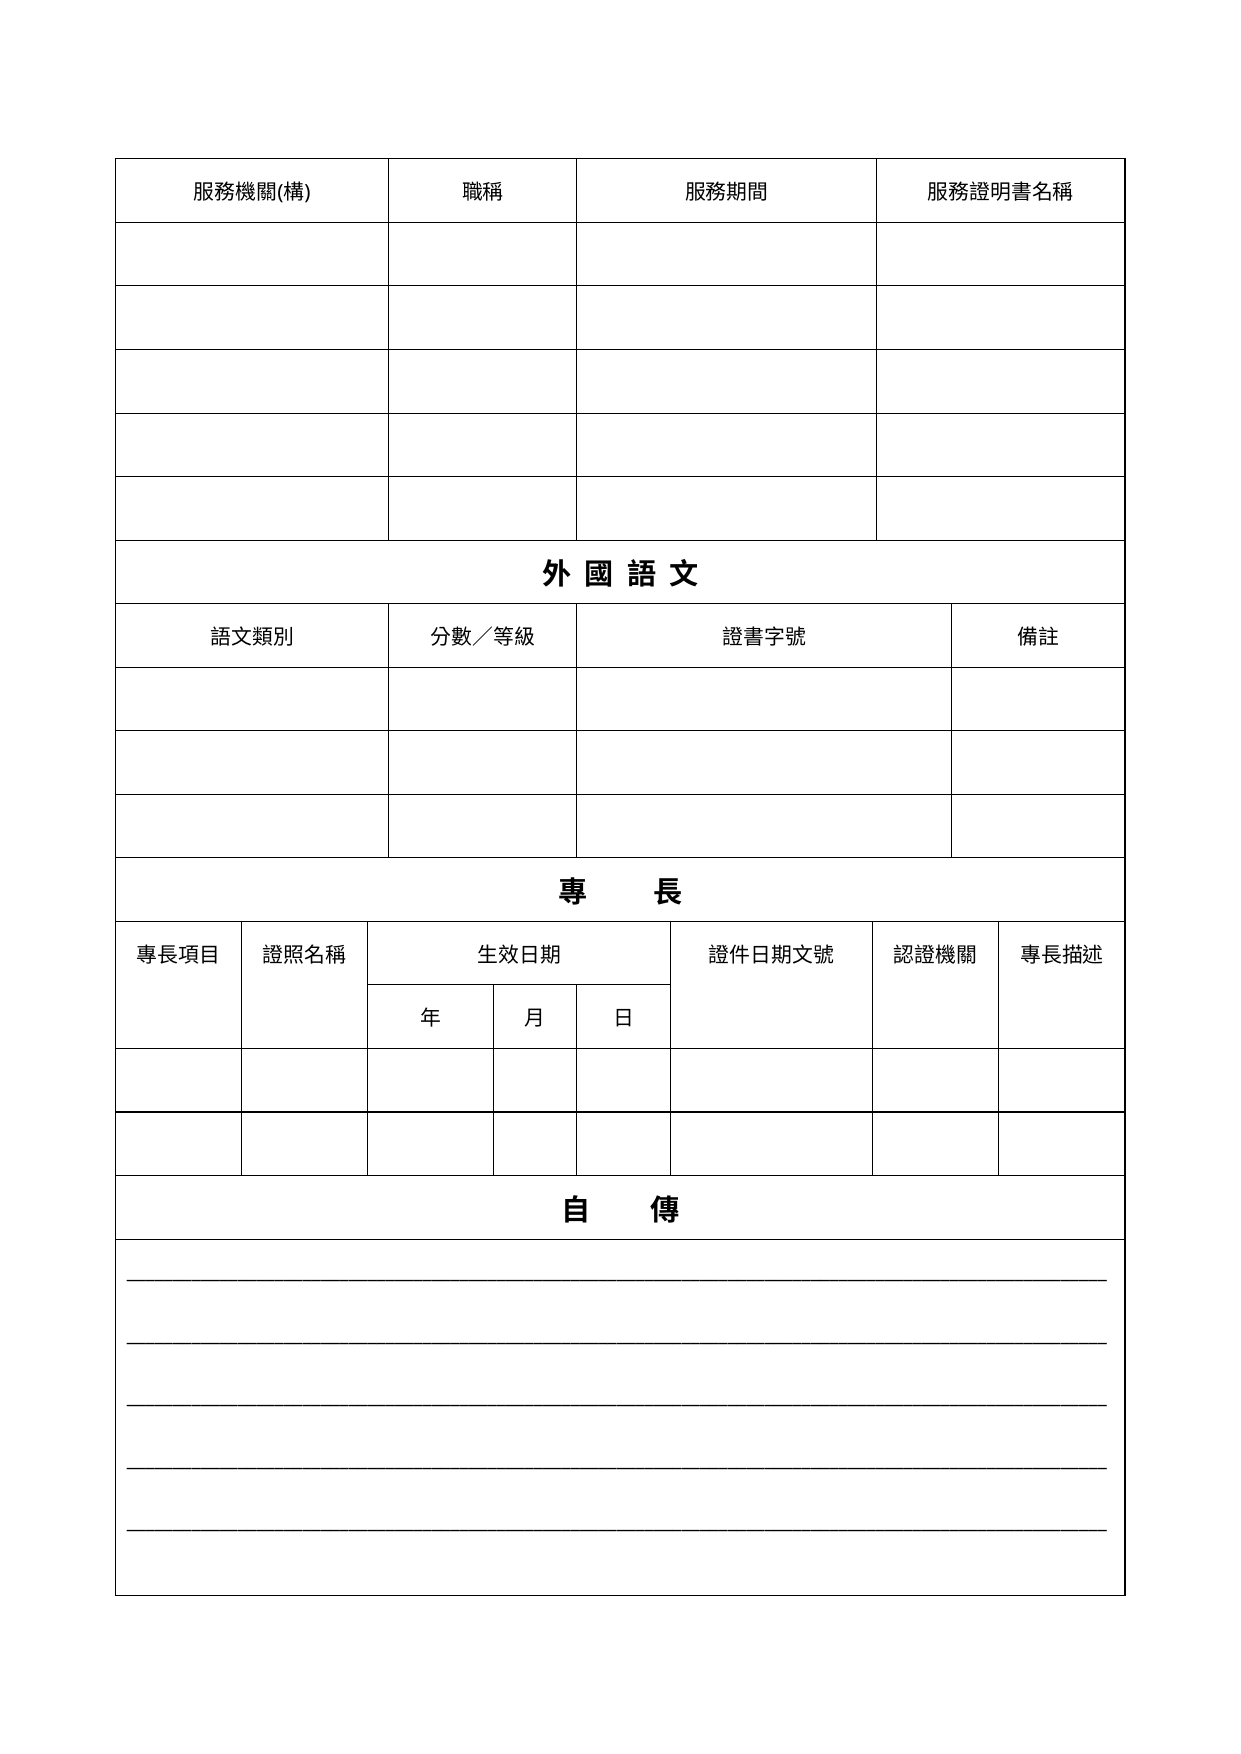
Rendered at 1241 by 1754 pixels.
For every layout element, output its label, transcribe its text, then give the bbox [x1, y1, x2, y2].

table_cell [877, 477, 1124, 539]
table_cell [116, 414, 388, 476]
table_cell [952, 795, 1124, 857]
table_cell [242, 1113, 367, 1175]
table_cell [877, 223, 1124, 285]
table_cell [577, 731, 951, 794]
table_cell 月 [494, 985, 576, 1048]
table_cell 認證機關 [873, 922, 998, 1048]
table_cell [577, 414, 876, 476]
table_cell [671, 1049, 872, 1111]
table_cell [494, 1049, 576, 1111]
table_cell [389, 286, 576, 349]
table_cell [577, 668, 951, 730]
table_cell 證件日期文號 [671, 922, 872, 1048]
table_cell [952, 731, 1124, 794]
table_cell [368, 1049, 493, 1111]
table_cell [389, 477, 576, 539]
table_cell 職稱 [389, 159, 576, 222]
table_cell [877, 286, 1124, 349]
table_cell 分數／等級 [389, 604, 576, 667]
table_cell [877, 350, 1124, 412]
table_cell [116, 1113, 241, 1175]
table_cell [952, 668, 1124, 730]
table_cell 專長項目 [116, 922, 241, 1048]
table_cell [116, 668, 388, 730]
table_cell 自 傳 [116, 1176, 1124, 1238]
table_cell 生效日期 [368, 922, 670, 984]
table_cell 專 長 [116, 858, 1124, 921]
table_cell [116, 1049, 241, 1111]
table_cell [577, 286, 876, 349]
table_cell 服務期間 [577, 159, 876, 222]
table_cell [116, 795, 388, 857]
table_cell [116, 286, 388, 349]
table_cell [999, 1049, 1124, 1111]
table_cell 備註 [952, 604, 1124, 667]
table_cell [389, 414, 576, 476]
table_cell [494, 1113, 576, 1175]
table_cell 語文類別 [116, 604, 388, 667]
table_cell 專長描述 [999, 922, 1124, 1048]
table_cell [577, 1049, 670, 1111]
table_cell [671, 1113, 872, 1175]
table_cell 外 國 語 文 [116, 541, 1124, 603]
table_cell 日 [577, 985, 670, 1048]
table_cell [389, 223, 576, 285]
table_cell 證照名稱 [242, 922, 367, 1048]
table_cell 服務證明書名稱 [877, 159, 1124, 222]
table_cell [389, 668, 576, 730]
table_cell [999, 1113, 1124, 1175]
table_cell [577, 223, 876, 285]
table_cell [577, 477, 876, 539]
table_cell [577, 795, 951, 857]
table_cell [389, 350, 576, 412]
table_cell [368, 1113, 493, 1175]
table_cell [116, 350, 388, 412]
table_cell [389, 795, 576, 857]
table_cell [873, 1113, 998, 1175]
table_cell __________________________________________________________________________________________________________________________________________________________________________________________________________________________________________________________________________________________________________________________________________________________________________________________________________________________________________________________________________________________________________________________________________________ [116, 1240, 1124, 1595]
table_cell 年 [368, 985, 493, 1048]
table_cell 證書字號 [577, 604, 951, 667]
table_cell [116, 477, 388, 539]
table_cell [116, 223, 388, 285]
table_cell [873, 1049, 998, 1111]
table_cell [242, 1049, 367, 1111]
table_cell [577, 350, 876, 412]
table_cell [389, 731, 576, 794]
table_cell [116, 731, 388, 794]
table_cell [877, 414, 1124, 476]
table_cell [577, 1113, 670, 1175]
table_cell 服務機關(構) [116, 159, 388, 222]
